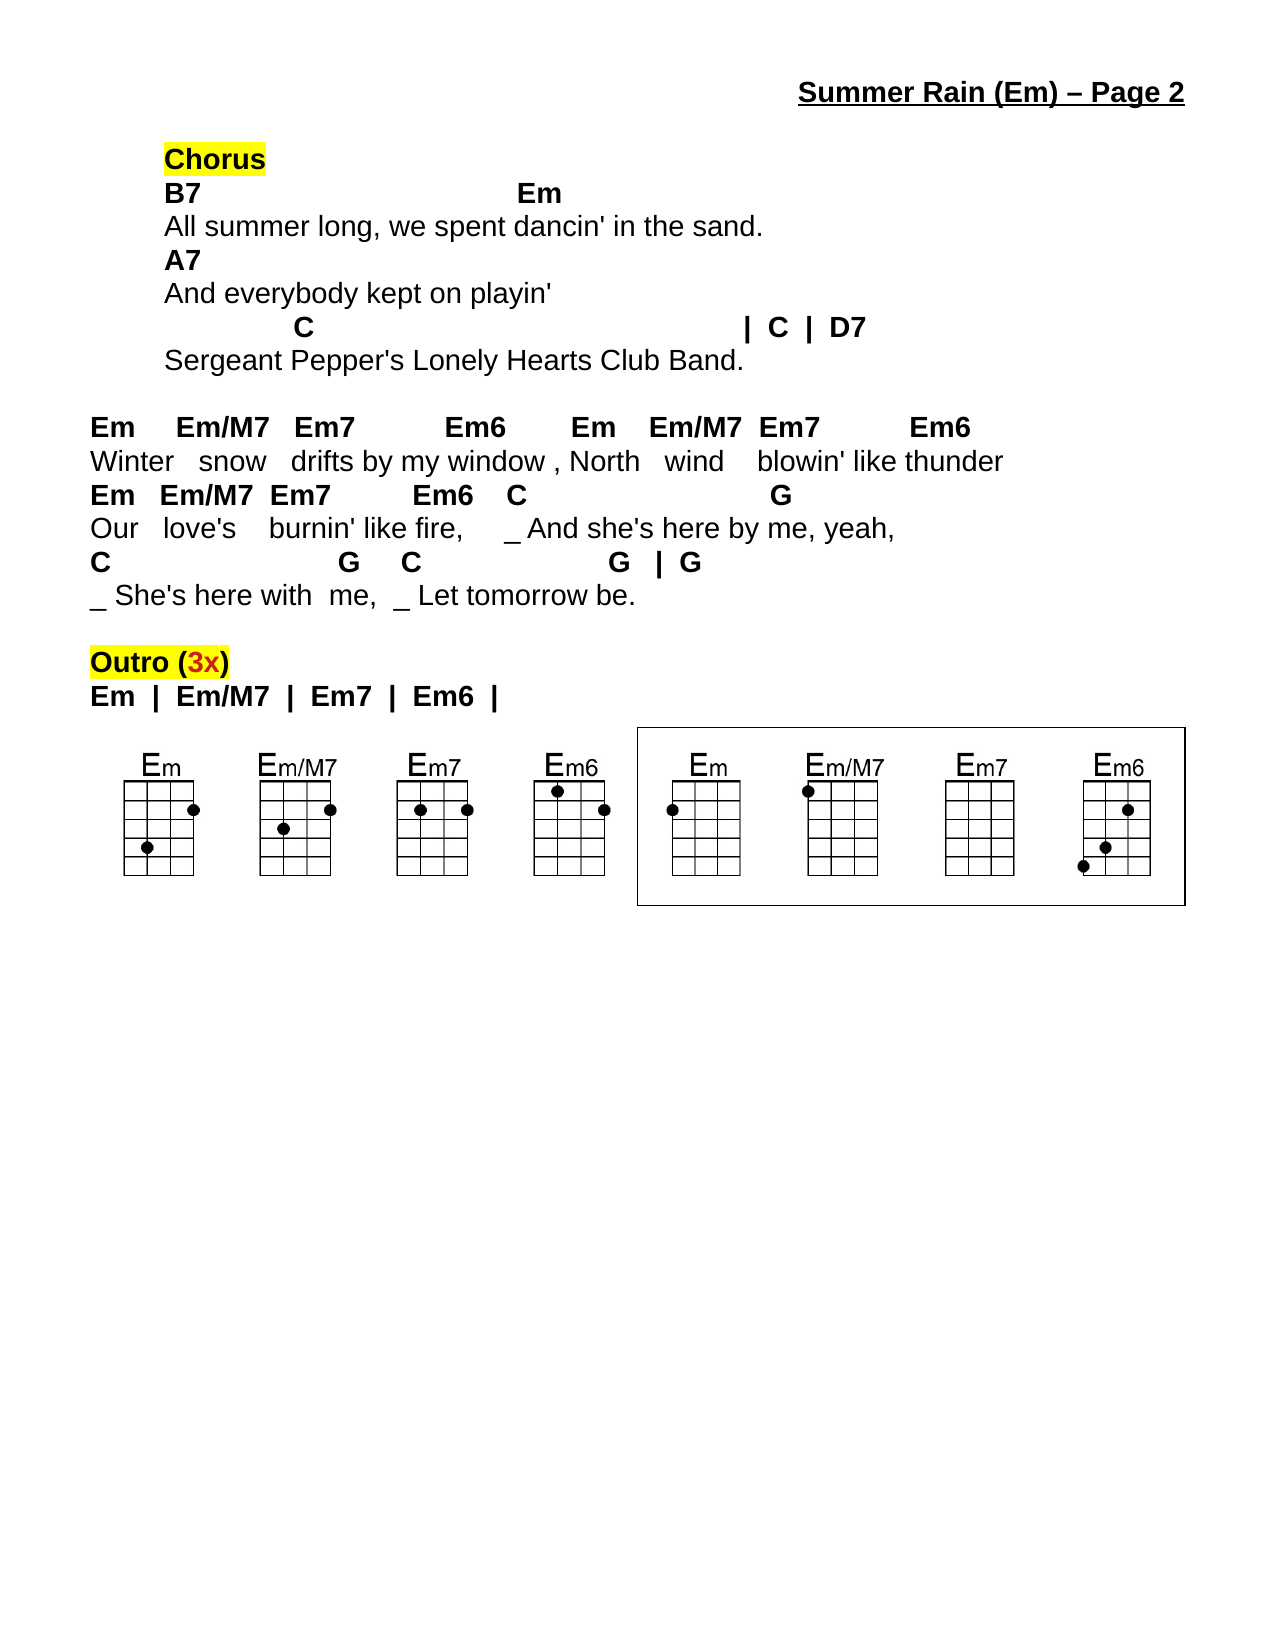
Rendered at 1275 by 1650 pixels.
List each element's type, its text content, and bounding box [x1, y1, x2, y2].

table_header [638, 728, 774, 904]
picture [242, 733, 349, 894]
table_header [90, 727, 227, 904]
text C | C | D7 [164, 310, 1185, 343]
table_header [1048, 728, 1184, 904]
text C G C G | G [90, 544, 1185, 578]
picture [105, 733, 212, 894]
text B7 Em [164, 176, 1185, 209]
table_header [364, 727, 501, 904]
picture [1065, 733, 1168, 894]
text Em Em/M7 Em7 Em6 C G [90, 477, 1185, 511]
text All summer long, we spent dancin' in the sand. [164, 209, 1185, 243]
text Chorus [164, 142, 1185, 176]
picture [789, 733, 896, 894]
text Sergeant Pepper's Lonely Hearts Club Band. [164, 343, 1185, 377]
text And everybody kept on playin' [164, 276, 1185, 310]
text Summer Rain (Em) – Page 2 [90, 75, 1185, 108]
picture [654, 733, 758, 894]
text _ She's here with me, _ Let tomorrow be. [90, 578, 1185, 612]
picture [378, 733, 486, 894]
text Winter snow drifts by my window , North wind blowin' like thunder [90, 444, 1185, 477]
picture [927, 733, 1032, 894]
text Em Em/M7 Em7 Em6 Em Em/M7 Em7 Em6 [90, 410, 1185, 444]
table_header [774, 728, 911, 904]
table_header [501, 727, 637, 904]
text A7 [164, 243, 1185, 276]
picture [515, 733, 623, 894]
text Em | Em/M7 | Em7 | Em6 | [90, 679, 1185, 712]
table_header [911, 728, 1048, 904]
text Outro (3x) [90, 645, 1185, 679]
text Our love's burnin' like fire, _ And she's here by me, yeah, [90, 511, 1185, 544]
table_header [227, 727, 364, 904]
